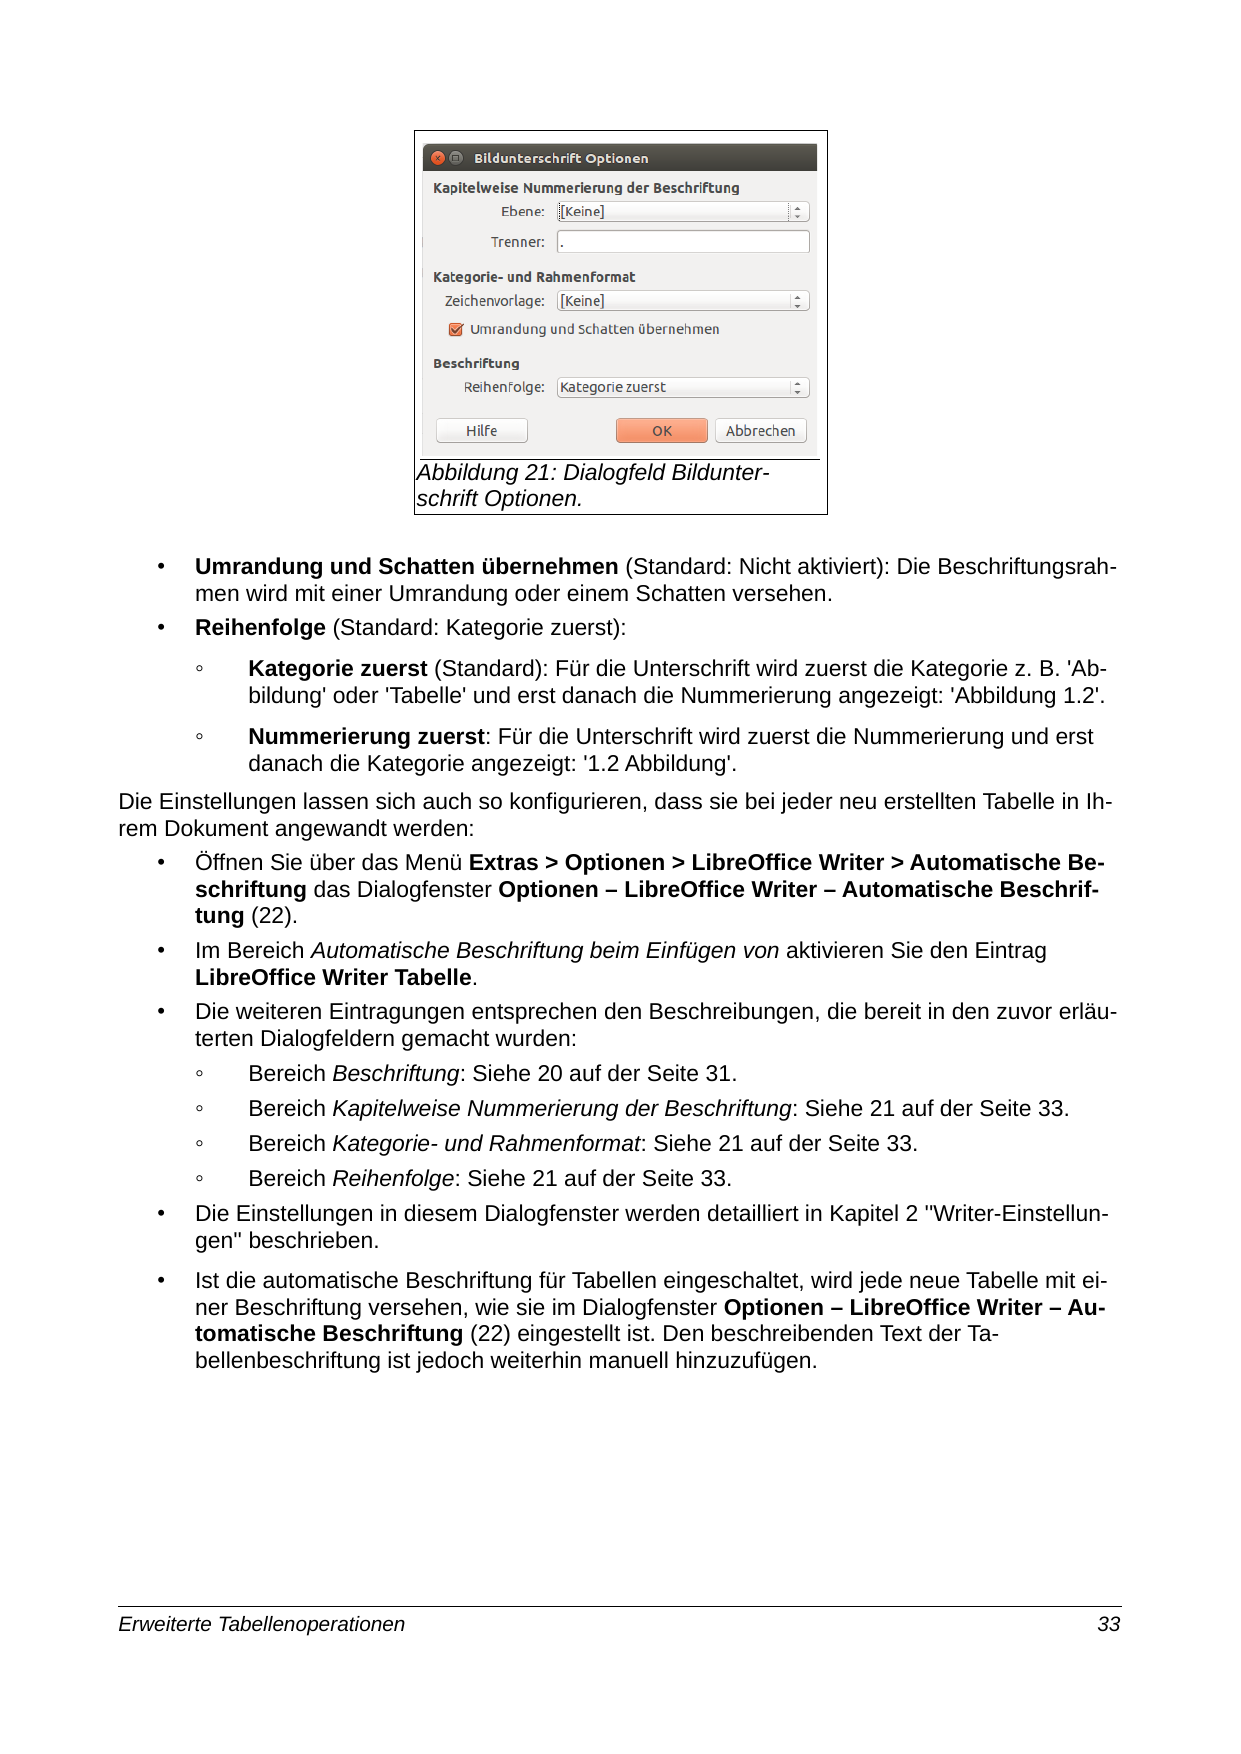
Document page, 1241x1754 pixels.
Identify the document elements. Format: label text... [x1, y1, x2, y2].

picture [422, 143, 818, 456]
list Umrandung und Schatten übernehmen (Standard: Nicht aktiviert): Die Beschriftungsrah­men wird mit einer Umrandung oder einem Schatten versehen. [157, 551, 1122, 606]
list Die weiteren Eintragungen entsprechen den Beschreibungen, die bereit in den zuvor erläu­terten Dialogfeldern gemacht wurden: [157, 996, 1122, 1052]
list Bereich Kapitelweise Nummerierung der Beschriftung: Siehe Abbildung 21 auf der Seite 33. [195, 1093, 1122, 1122]
list Bereich Reihenfolge: Siehe Abbildung 21 auf der Seite 33. [195, 1163, 1122, 1192]
list Öffnen Sie über das Menü Extras > Optionen > LibreOffice Writer > Automatische Be­schriftung das Dialogfenster Optionen – LibreOffice Writer – Automatische Beschrif­tung (Abbildung 22). [157, 847, 1122, 929]
list Kategorie zuerst (Standard): Für die Unterschrift wird zuerst die Kategorie z. B. 'Ab­bildung' oder 'Tabelle' und erst danach die Nummerierung angezeigt: 'Abbildung 1.2'. [195, 653, 1122, 708]
list Reihenfolge (Standard: Kategorie zuerst): [157, 612, 1122, 641]
list Bereich Beschriftung: Siehe Abbildung 20 auf der Seite 31. [195, 1058, 1122, 1087]
list Bereich Kategorie- und Rahmenformat: Siehe Abbildung 21 auf der Seite 33. [195, 1128, 1122, 1157]
text Abbildung 21: Dialogfeld Bildunter­schrift Optionen. [416, 133, 824, 512]
list Nummerierung zuerst: Für die Unterschrift wird zuerst die Nummerierung und erst danach die Kategorie angezeigt: '1.2 Abbildung'. [195, 721, 1122, 776]
list Die Einstellungen in diesem Dialogfenster werden detailliert in Kapitel 2 ''Writer-Einstellun­gen'' beschrieben. [157, 1198, 1122, 1253]
list Im Bereich Automatische Beschriftung beim Einfügen von aktivieren Sie den Eintrag LibreOffice Writer Tabelle. [157, 935, 1122, 990]
list Ist die automatische Beschriftung für Tabellen eingeschaltet, wird jede neue Tabelle mit ei­ner Beschriftung versehen, wie sie im Dialogfenster Optionen – LibreOffice Writer – Au­tomatische Beschriftung (Abbildung 22) eingestellt ist. Den beschreibenden Text der Ta­bellenbeschriftung ist jedoch weiterhin manuell hinzuzufügen. [157, 1265, 1122, 1373]
list Die Einstellungen lassen sich auch so konfigurieren, dass sie bei jeder neu erstellten Tabelle in Ih­rem Dokument angewandt werden: [118, 788, 1122, 841]
